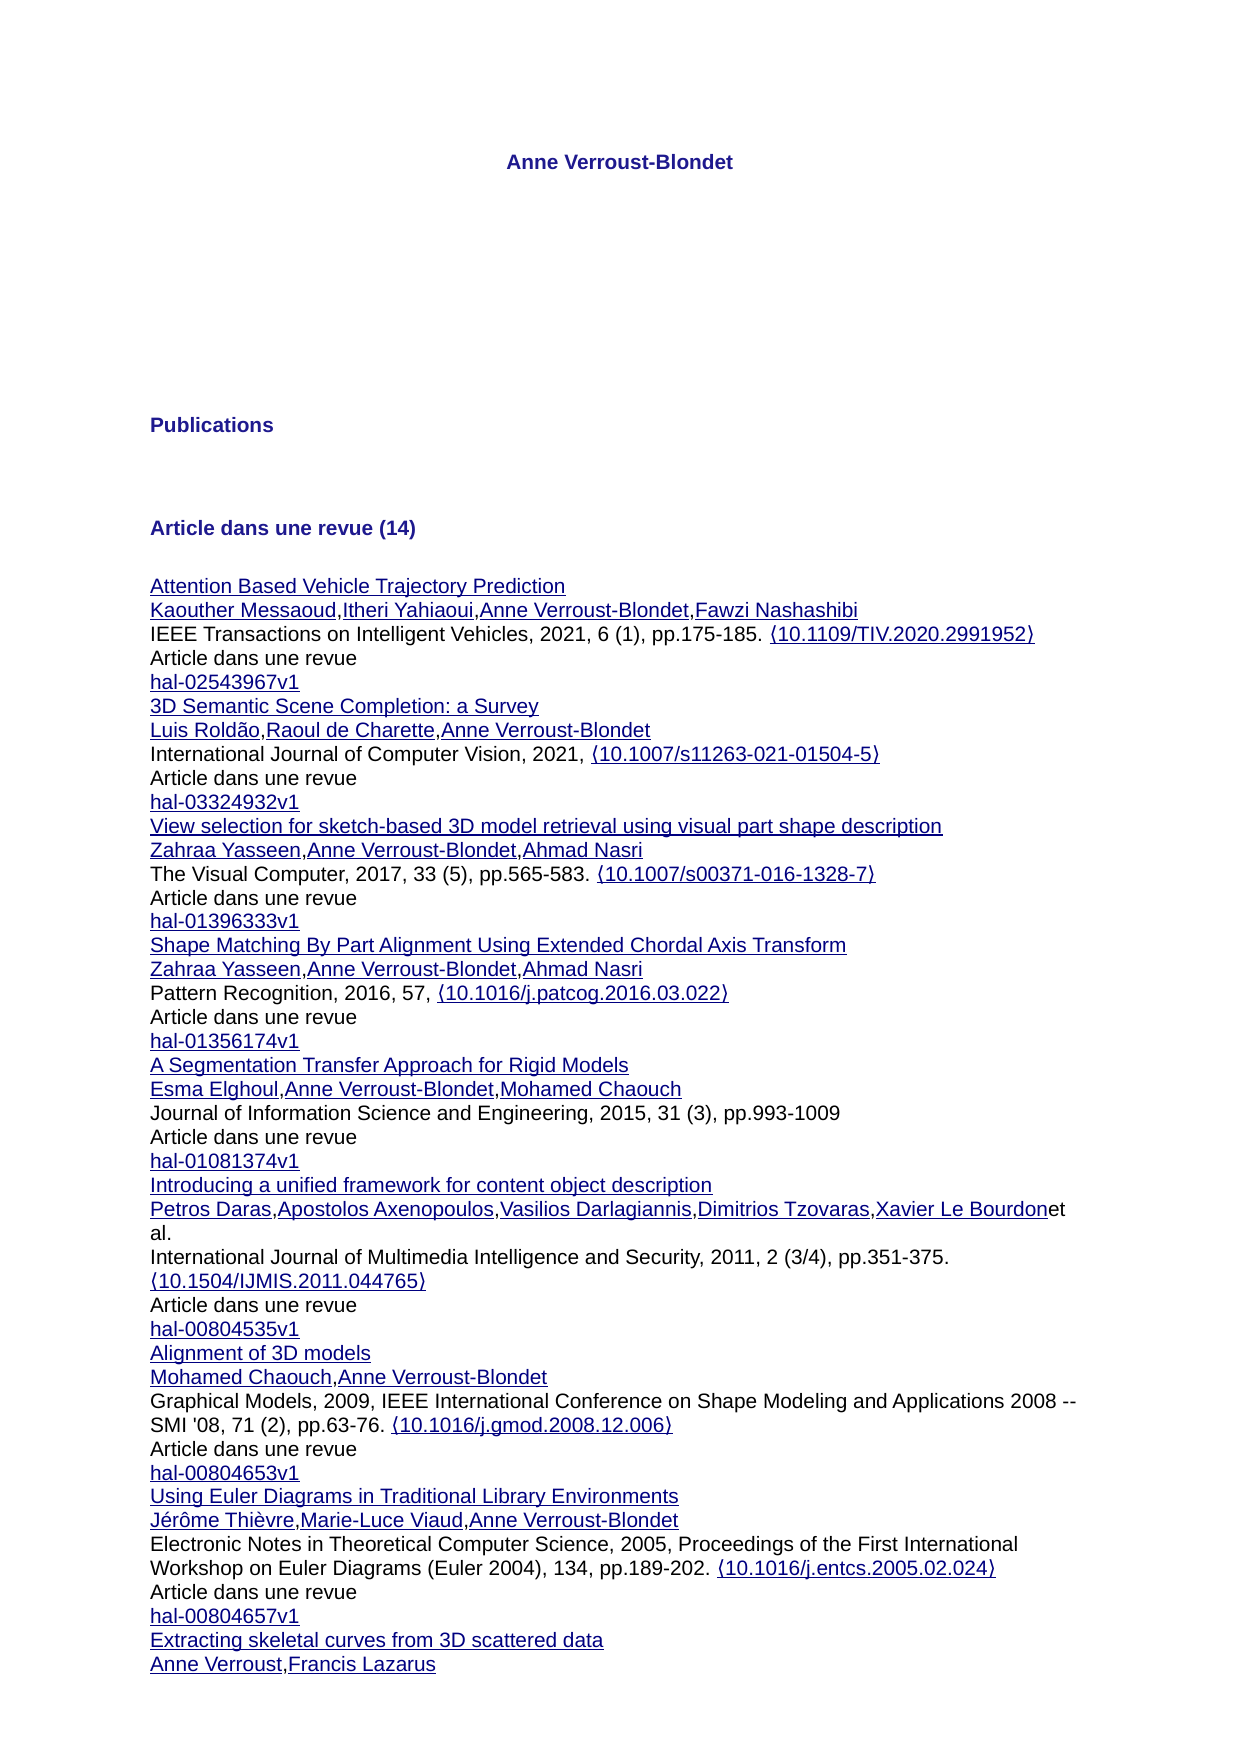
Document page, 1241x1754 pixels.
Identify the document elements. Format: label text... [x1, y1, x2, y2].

table_cell Alignment of 3D models Mohamed Chaouch,Anne Verroust-Blondet Graphical Models, 2009, IEEE International Conference on Shape Modeling and Applications 2008 -- SMI '08, 71 (2), pp.63-76. ⟨10.1016/j.gmod.2008.12.006⟩ Article dans une revue hal-00804653v1 [150, 1341, 1090, 1484]
table_cell Shape Matching By Part Alignment Using Extended Chordal Axis Transform Zahraa Yasseen,Anne Verroust-Blondet,Ahmad Nasri Pattern Recognition, 2016, 57, ⟨10.1016/j.patcog.2016.03.022⟩ Article dans une revue hal-01356174v1 [150, 933, 1090, 1053]
table_cell Using Euler Diagrams in Traditional Library Environments Jérôme Thièvre,Marie-Luce Viaud,Anne Verroust-Blondet Electronic Notes in Theoretical Computer Science, 2005, Proceedings of the First International Workshop on Euler Diagrams (Euler 2004), 134, pp.189-202. ⟨10.1016/j.entcs.2005.02.024⟩ Article dans une revue hal-00804657v1 [150, 1484, 1090, 1628]
table_cell A Segmentation Transfer Approach for Rigid Models Esma Elghoul,Anne Verroust-Blondet,Mohamed Chaouch Journal of Information Science and Engineering, 2015, 31 (3), pp.993-1009 Article dans une revue hal-01081374v1 [150, 1053, 1090, 1173]
subtitle Article dans une revue (14) [150, 516, 1090, 539]
table_cell 3D Semantic Scene Completion: a Survey Luis Roldão,Raoul de Charette,Anne Verroust-Blondet International Journal of Computer Vision, 2021, ⟨10.1007/s11263-021-01504-5⟩ Article dans une revue hal-03324932v1 [150, 694, 1090, 813]
subtitle Publications [150, 412, 1090, 436]
table_cell View selection for sketch-based 3D model retrieval using visual part shape description Zahraa Yasseen,Anne Verroust-Blondet,Ahmad Nasri The Visual Computer, 2017, 33 (5), pp.565-583. ⟨10.1007/s00371-016-1328-7⟩ Article dans une revue hal-01396333v1 [150, 814, 1090, 933]
subtitle Anne Verroust-Blondet [150, 150, 1090, 174]
table_header Attention Based Vehicle Trajectory Prediction Kaouther Messaoud,Itheri Yahiaoui,Anne Verroust-Blondet,Fawzi Nashashibi IEEE Transactions on Intelligent Vehicles, 2021, 6 (1), pp.175-185. ⟨10.1109/TIV.2020.2991952⟩ Article dans une revue hal-02543967v1 [150, 574, 1090, 694]
table_cell Extracting skeletal curves from 3D scattered data Anne Verroust,Francis Lazarus [150, 1628, 1090, 1676]
table_cell Introducing a unified framework for content object description Petros Daras,Apostolos Axenopoulos,Vasilios Darlagiannis,Dimitrios Tzovaras,Xavier Le Bourdonet al. International Journal of Multimedia Intelligence and Security, 2011, 2 (3/4), pp.351-375. ⟨10.1504/IJMIS.2011.044765⟩ Article dans une revue hal-00804535v1 [150, 1173, 1090, 1341]
